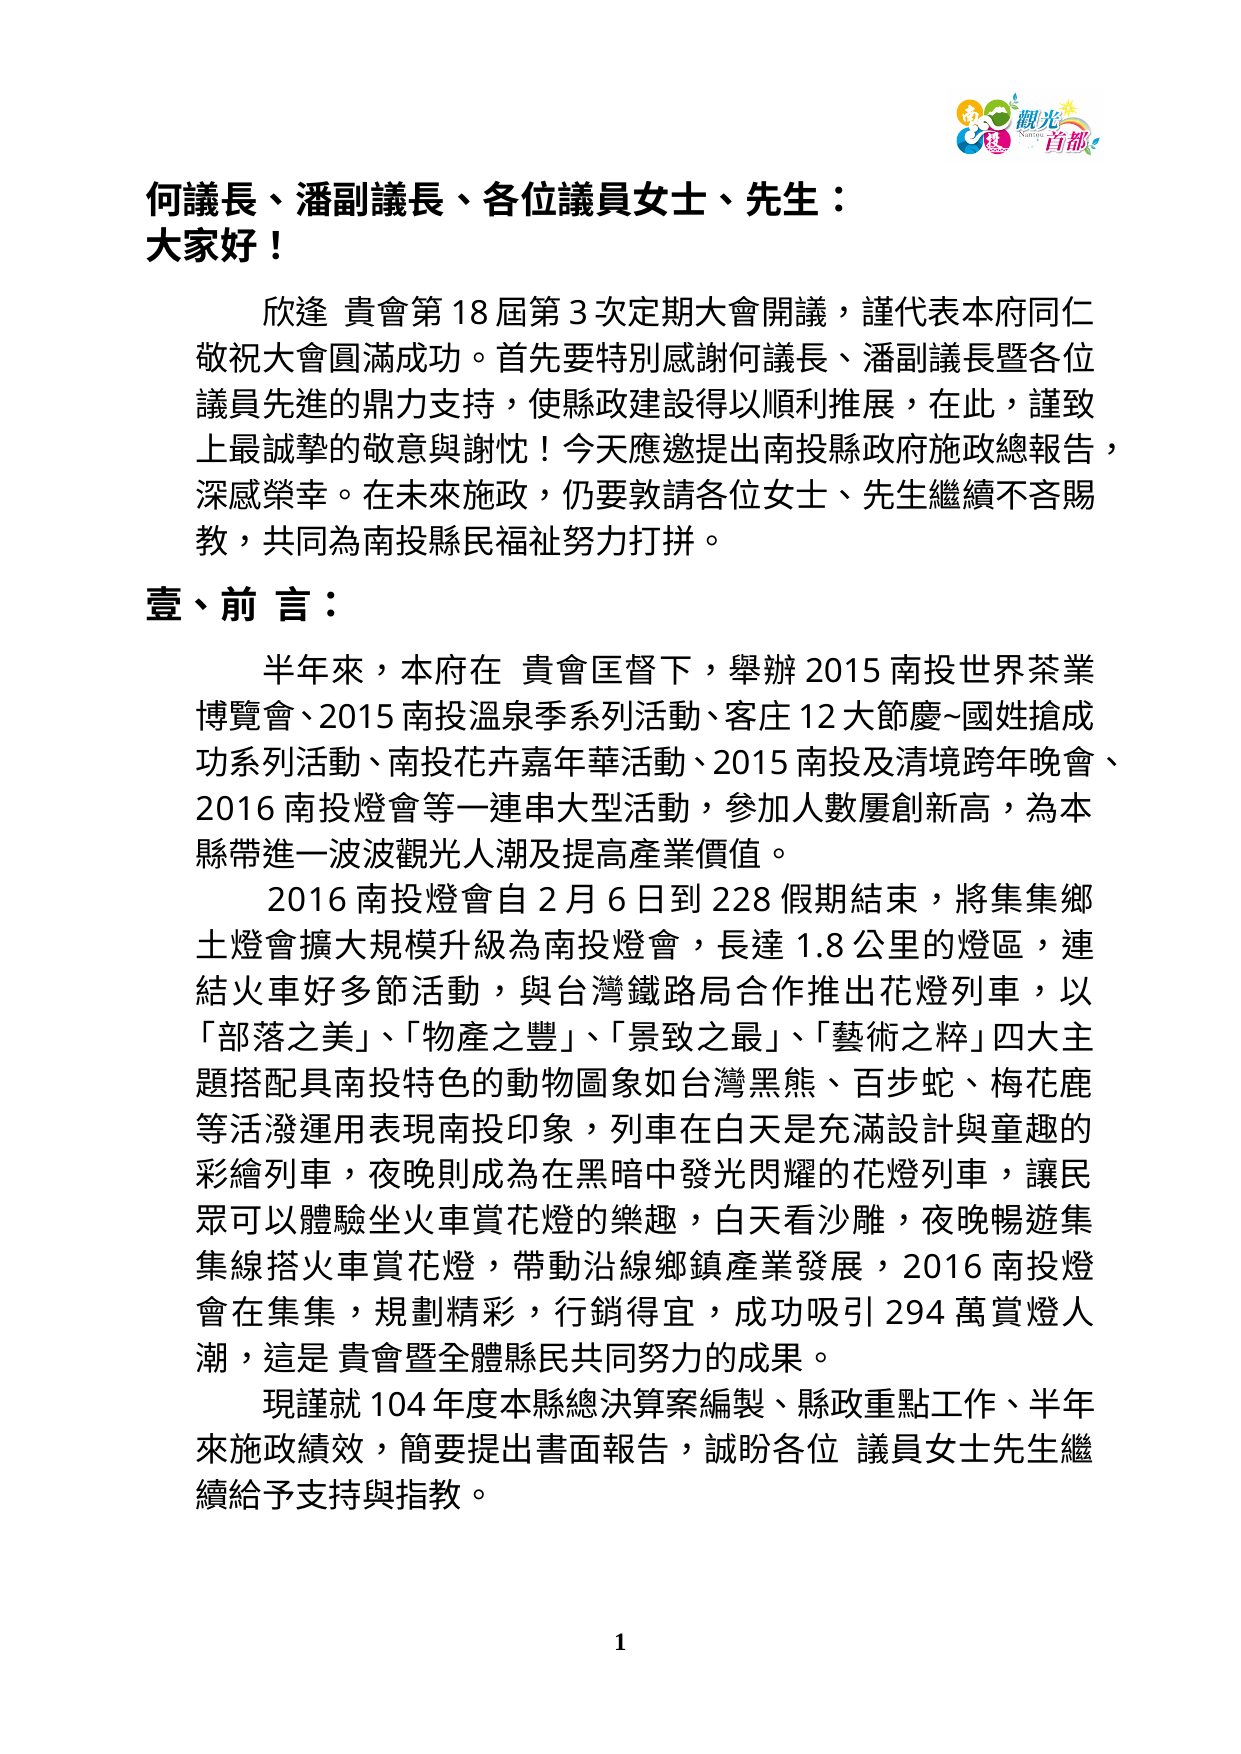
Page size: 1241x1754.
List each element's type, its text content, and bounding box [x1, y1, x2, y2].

text 欣逢 貴會第18屆第3次定期大會開議，謹代表本府同仁敬祝大會圓滿成功。首先要特別感謝何議長、潘副議長暨各位議員先進的鼎力支持，使縣政建設得以順利推展，在此，謹致上最誠摯的敬意與謝忱！今天應邀提出南投縣政府施政總報告，深感榮幸。在未來施政，仍要敦請各位女士、先生繼續不吝賜教，共同為南投縣民福祉努力打拼。 [195, 288, 1095, 563]
picture [946, 88, 1105, 162]
text 2016南投燈會自2月6日到228假期結束，將集集鄉土燈會擴大規模升級為南投燈會，長達1.8公里的燈區，連結火車好多節活動，與台灣鐵路局合作推出花燈列車，以「部落之美」、「物產之豐」、「景致之最」、「藝術之粹」四大主題搭配具南投特色的動物圖象如台灣黑熊、百步蛇、梅花鹿等活潑運用表現南投印象，列車在白天是充滿設計與童趣的彩繪列車，夜晚則成為在黑暗中發光閃耀的花燈列車，讓民眾可以體驗坐火車賞花燈的樂趣，白天看沙雕，夜晚暢遊集集線搭火車賞花燈，帶動沿線鄉鎮產業發展，2016南投燈會在集集，規劃精彩，行銷得宜，成功吸引294萬賞燈人潮，這是 貴會暨全體縣民共同努力的成果。 [195, 875, 1095, 1379]
text 何議長、潘副議長、各位議員女士、先生： [145, 177, 1095, 223]
text 現謹就104年度本縣總決算案編製、縣政重點工作、半年來施政績效，簡要提出書面報告，誠盼各位 議員女士先生繼續給予支持與指教。 [195, 1379, 1095, 1517]
text 壹、前 言： [145, 581, 1095, 627]
text 大家好！ [145, 223, 1095, 269]
text 半年來，本府在 貴會匡督下，舉辦2015南投世界茶業博覽會、2015南投溫泉季系列活動、客庄12大節慶~國姓搶成功系列活動、南投花卉嘉年華活動、2015南投及清境跨年晚會、2016南投燈會等一連串大型活動，參加人數屢創新高，為本縣帶進一波波觀光人潮及提高產業價值。 [195, 646, 1095, 875]
